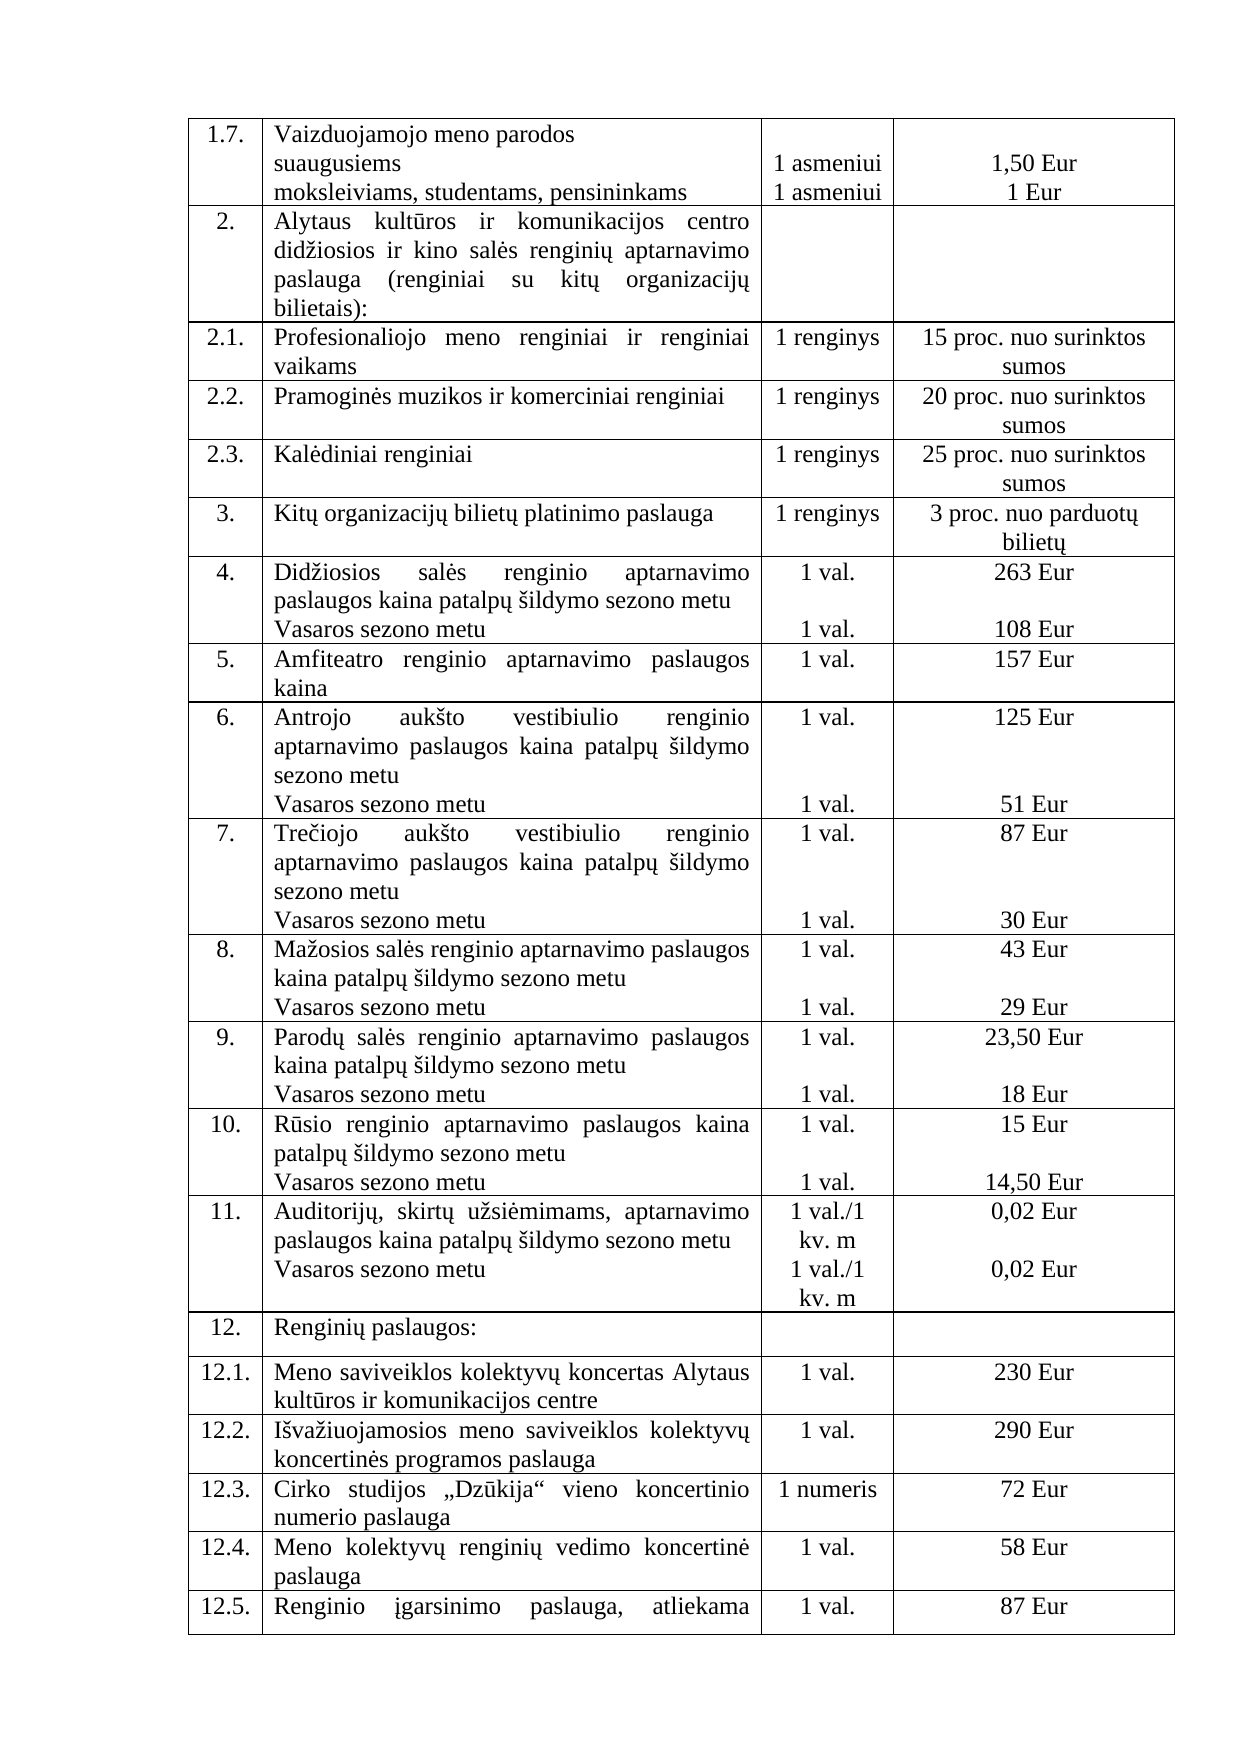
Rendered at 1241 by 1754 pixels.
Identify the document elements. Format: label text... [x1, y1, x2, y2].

table_cell 2.3. [189, 440, 262, 497]
table_cell 12.4. [189, 1532, 262, 1590]
table_cell 3 proc. nuo parduotų bilietų [894, 498, 1174, 556]
table_cell 3. [189, 498, 262, 556]
table_cell 8. [189, 935, 262, 1021]
table_cell 9. [189, 1022, 262, 1108]
table_cell Didžiosios salės renginio aptarnavimo paslaugos kaina patalpų šildymo sezono metu Vasaros sezono metu [263, 557, 761, 643]
table_cell Cirko studijos „Dzūkija“ vieno koncertinio numerio paslauga [263, 1474, 761, 1531]
table_cell 1 val. [762, 1415, 893, 1473]
table_cell 1 renginys [762, 381, 893, 438]
table_cell 2. [189, 206, 262, 321]
table_cell [762, 1313, 893, 1356]
table_cell 4. [189, 557, 262, 643]
table_cell 157 Eur [894, 644, 1174, 701]
table_cell Pramoginės muzikos ir komerciniai renginiai [263, 381, 761, 438]
table_cell 2.1. [189, 323, 262, 380]
table_cell Išvažiuojamosios meno saviveiklos kolektyvų koncertinės programos paslauga [263, 1415, 761, 1473]
table_cell 12.1. [189, 1357, 262, 1414]
table_cell [894, 1313, 1174, 1356]
table_cell 0,02 Eur 0,02 Eur [894, 1196, 1174, 1311]
table_cell 1 val. 1 val. [762, 703, 893, 817]
table_cell 12.2. [189, 1415, 262, 1473]
table_cell 1 numeris [762, 1474, 893, 1531]
table_cell 12. [189, 1313, 262, 1356]
table_cell 12.5. [189, 1591, 262, 1634]
table_cell 1 val. 1 val. [762, 1109, 893, 1195]
table_cell 1 val. [762, 1532, 893, 1590]
table_cell Profesionaliojo meno renginiai ir renginiai vaikams [263, 323, 761, 380]
table_cell 6. [189, 703, 262, 817]
table_cell 1 val. 1 val. [762, 935, 893, 1021]
table_cell 43 Eur 29 Eur [894, 935, 1174, 1021]
table_cell 263 Eur 108 Eur [894, 557, 1174, 643]
table_cell 1 asmeniui 1 asmeniui [762, 119, 893, 205]
table_cell Meno saviveiklos kolektyvų koncertas Alytaus kultūros ir komunikacijos centre [263, 1357, 761, 1414]
table_cell 87 Eur 30 Eur [894, 819, 1174, 933]
table_cell Vaizduojamojo meno parodos suaugusiems moksleiviams, studentams, pensininkams [263, 119, 761, 205]
table_cell 10. [189, 1109, 262, 1195]
table_cell Renginio įgarsinimo paslauga, atliekama [263, 1591, 761, 1634]
table_cell 1 val. [762, 1357, 893, 1414]
table_cell Meno kolektyvų renginių vedimo koncertinė paslauga [263, 1532, 761, 1590]
table_cell 15 Eur 14,50 Eur [894, 1109, 1174, 1195]
table_cell Amfiteatro renginio aptarnavimo paslaugos kaina [263, 644, 761, 701]
table_cell 290 Eur [894, 1415, 1174, 1473]
table_cell 1 val. 1 val. [762, 1022, 893, 1108]
table_cell Rūsio renginio aptarnavimo paslaugos kaina patalpų šildymo sezono metu Vasaros sezono metu [263, 1109, 761, 1195]
table_cell 72 Eur [894, 1474, 1174, 1531]
table_cell 1 val. 1 val. [762, 819, 893, 933]
table_cell 1 val. 1 val. [762, 557, 893, 643]
table_cell 87 Eur [894, 1591, 1174, 1634]
table_cell 23,50 Eur 18 Eur [894, 1022, 1174, 1108]
table_cell Parodų salės renginio aptarnavimo paslaugos kaina patalpų šildymo sezono metu Vasaros sezono metu [263, 1022, 761, 1108]
table_cell 1 renginys [762, 498, 893, 556]
table_cell Trečiojo aukšto vestibiulio renginio aptarnavimo paslaugos kaina patalpų šildymo sezono metu Vasaros sezono metu [263, 819, 761, 933]
table_cell 1 val. [762, 1591, 893, 1634]
table_cell 7. [189, 819, 262, 933]
table_cell Antrojo aukšto vestibiulio renginio aptarnavimo paslaugos kaina patalpų šildymo sezono metu Vasaros sezono metu [263, 703, 761, 817]
table_cell Kitų organizacijų bilietų platinimo paslauga [263, 498, 761, 556]
table_cell 58 Eur [894, 1532, 1174, 1590]
table_cell 1.7. [189, 119, 262, 205]
table_cell [762, 206, 893, 321]
table_cell 2.2. [189, 381, 262, 438]
table_cell 15 proc. nuo surinktos sumos [894, 323, 1174, 380]
table_cell Mažosios salės renginio aptarnavimo paslaugos kaina patalpų šildymo sezono metu Vasaros sezono metu [263, 935, 761, 1021]
table_cell 1 renginys [762, 440, 893, 497]
table_cell Kalėdiniai renginiai [263, 440, 761, 497]
table_cell Alytaus kultūros ir komunikacijos centro didžiosios ir kino salės renginių aptarnavimo paslauga (renginiai su kitų organizacijų bilietais): [263, 206, 761, 321]
table_cell 12.3. [189, 1474, 262, 1531]
table_cell 20 proc. nuo surinktos sumos [894, 381, 1174, 438]
table_cell 1 val. [762, 644, 893, 701]
table_cell Renginių paslaugos: [263, 1313, 761, 1356]
table_cell 230 Eur [894, 1357, 1174, 1414]
table_cell 125 Eur 51 Eur [894, 703, 1174, 817]
table_cell [894, 206, 1174, 321]
table_cell 25 proc. nuo surinktos sumos [894, 440, 1174, 497]
table_cell 1,50 Eur 1 Eur [894, 119, 1174, 205]
table_cell 11. [189, 1196, 262, 1311]
table_cell 5. [189, 644, 262, 701]
table_cell Auditorijų, skirtų užsiėmimams, aptarnavimo paslaugos kaina patalpų šildymo sezono metu Vasaros sezono metu [263, 1196, 761, 1311]
table_cell 1 renginys [762, 323, 893, 380]
table_cell 1 val./1 kv. m 1 val./1 kv. m [762, 1196, 893, 1311]
